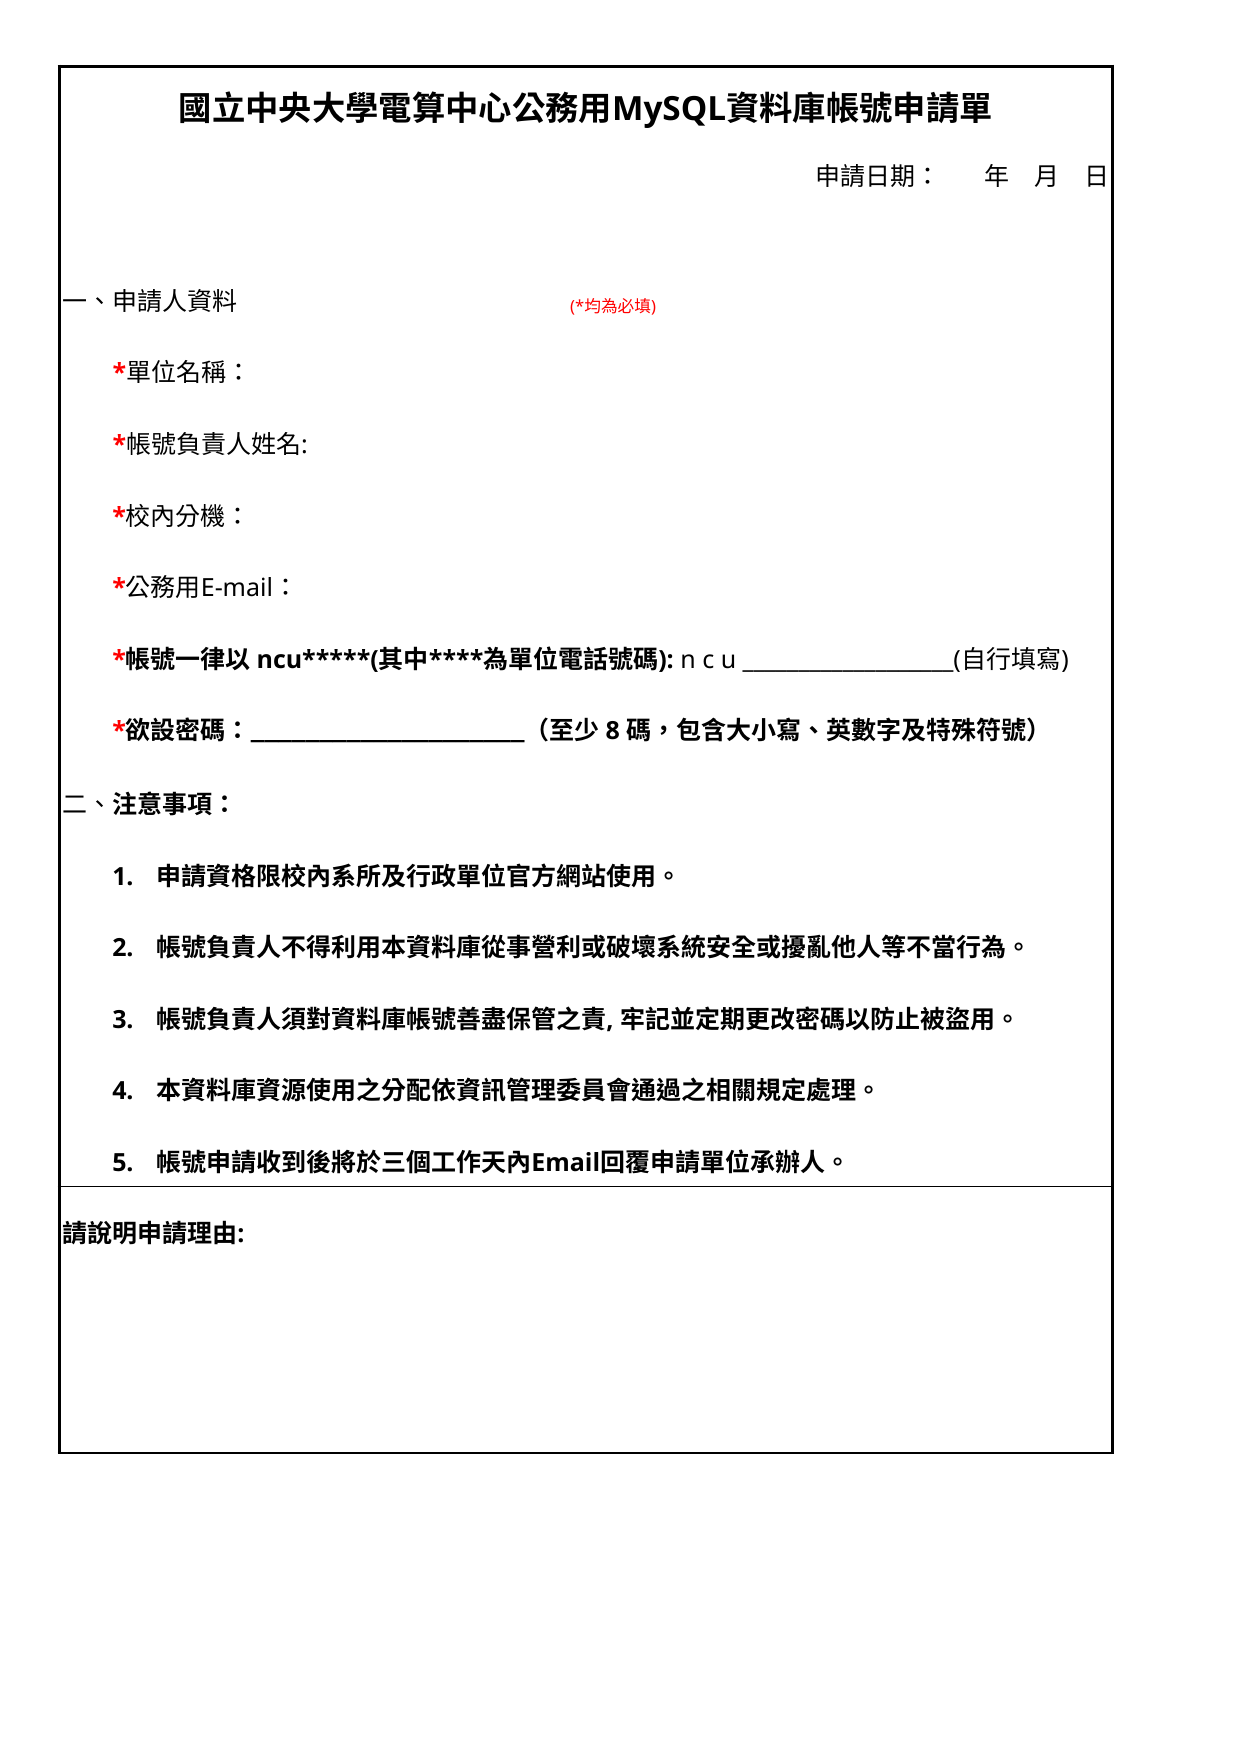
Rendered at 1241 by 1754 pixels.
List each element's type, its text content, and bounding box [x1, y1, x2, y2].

table_header 國立中央大學電算中心公務用MySQL資料庫帳號申請單 申請日期： 年 月 日 一、申請人資料 (*均為必填) *單位名稱： *帳號負責人姓名: *校內分機： *公務用E-mail： *帳號一律以 ncu*****(其中****為單位電話號碼): n c u ___________________(自行填寫) *欲設密碼：____________________（至少 8 碼，包含大小寫、英數字及特殊符號） 二、注意事項： 申請資格限校內系所及行政單位官方網站使用。 帳號負責人不得利用本資料庫從事營利或破壞系統安全或擾亂他人等不當行為。 帳號負責人須對資料庫帳號善盡保管之責, 牢記並定期更改密碼以防止被盜用。 本資料庫資源使用之分配依資訊管理委員會通過之相關規定處理。 帳號申請收到後將於三個工作天內Email回覆申請單位承辦人。 [61, 68, 1111, 1186]
table_cell 請說明申請理由: [61, 1187, 1111, 1452]
